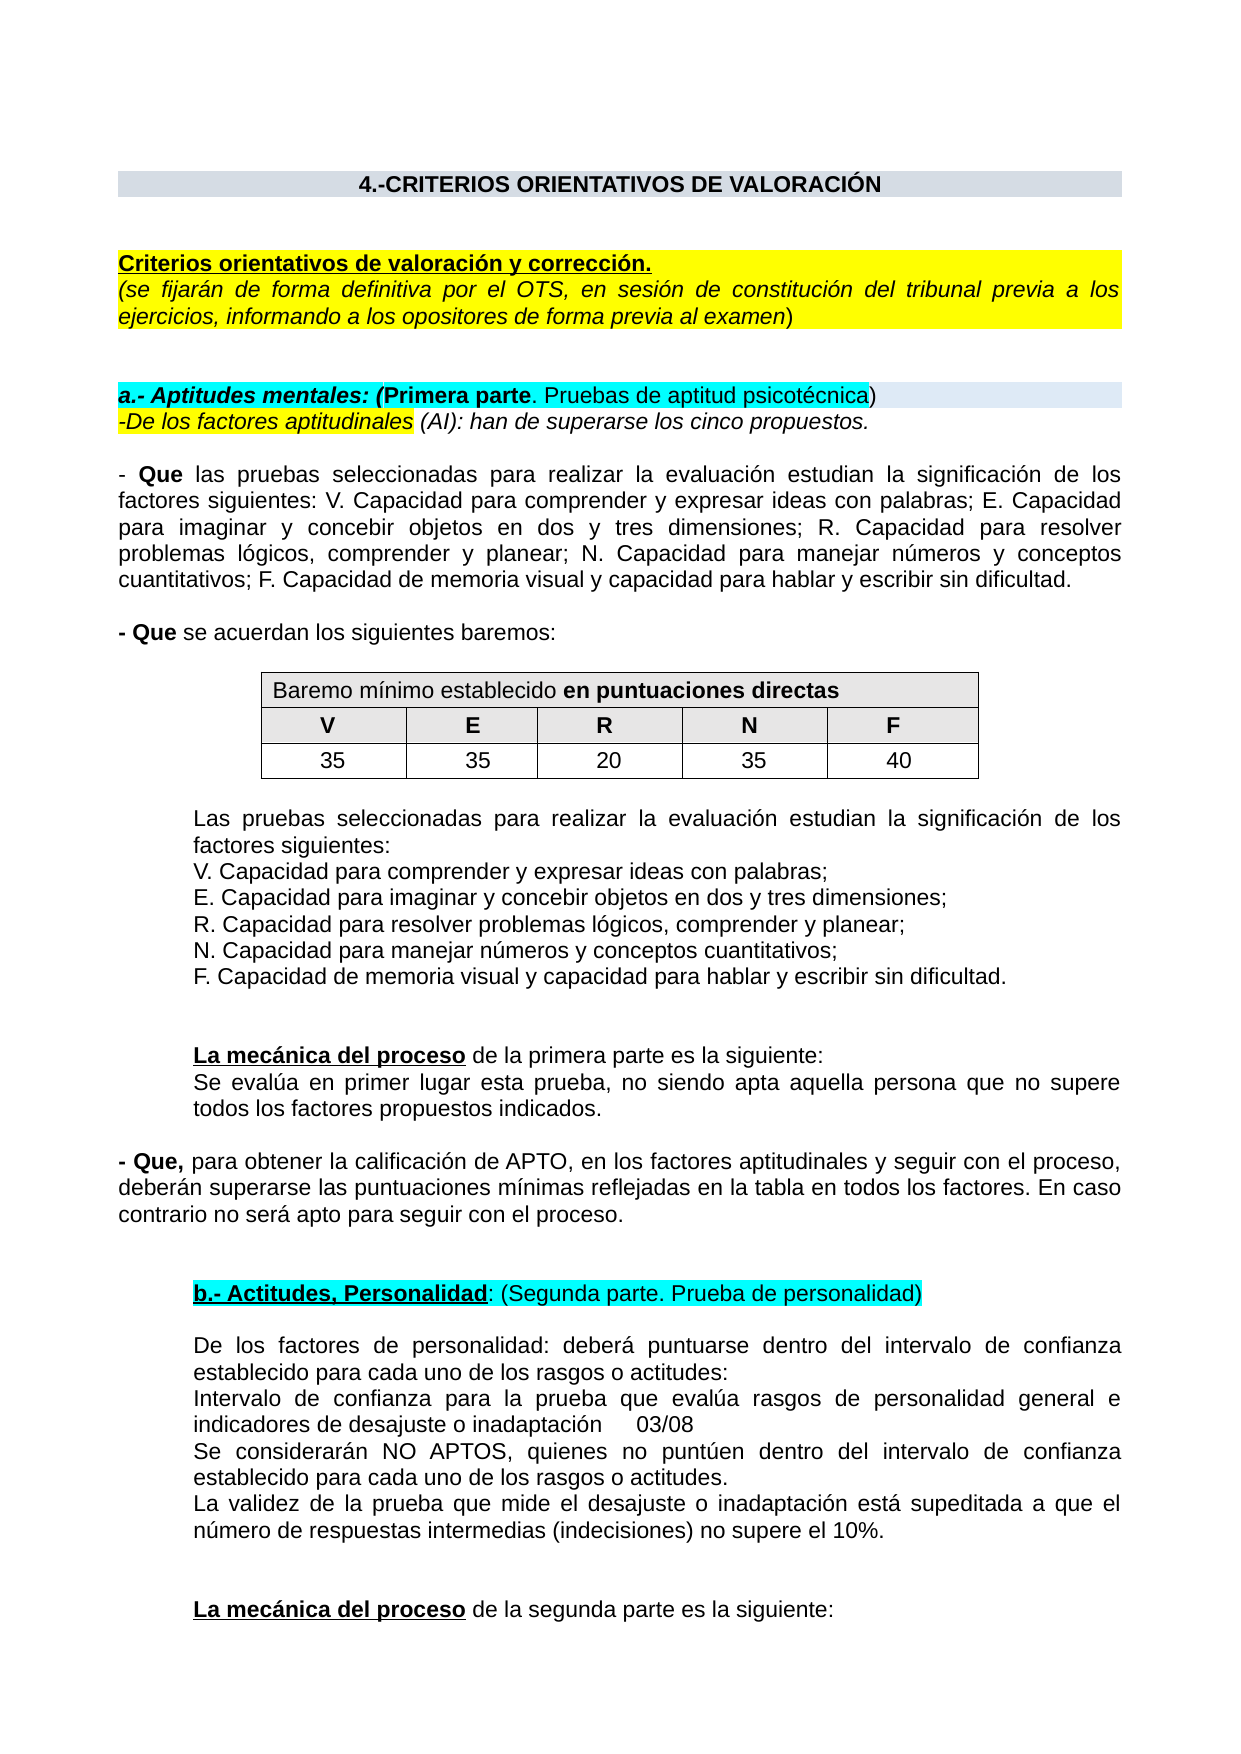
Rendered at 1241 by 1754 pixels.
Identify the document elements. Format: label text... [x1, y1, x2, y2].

table_cell 40 [828, 744, 978, 778]
text -De los factores aptitudinales (AI): han de superarse los cinco propuestos. [118, 408, 1122, 434]
list Intervalo de confianza para la prueba que evalúa rasgos de personalidad general e indicadores de desajuste o inadaptación 03/08 [193, 1385, 1122, 1438]
table_cell R [538, 708, 682, 742]
table_cell V [262, 708, 406, 742]
list La mecánica del proceso de la primera parte es la siguiente: [193, 1042, 1122, 1069]
table_header Baremo mínimo establecido en puntuaciones directas [262, 673, 978, 707]
table_cell N [683, 708, 827, 742]
list Las pruebas seleccionadas para realizar la evaluación estudian la significación de los factores siguientes: [193, 805, 1122, 858]
text (se fijarán de forma definitiva por el OTS, en sesión de constitución del tribunal previa a los ejercicios, informando a los opositores de forma previa al examen) [118, 276, 1122, 329]
table_cell F [828, 708, 978, 742]
text a.- Aptitudes mentales: (Primera parte. Pruebas de aptitud psicotécnica) [118, 382, 1122, 408]
text - Que las pruebas seleccionadas para realizar la evaluación estudian la significación de los factores siguientes: V. Capacidad para comprender y expresar ideas con palabras; E. Capacidad para imaginar y concebir objetos en dos y tres dimensiones; R. Capacidad para resolver problemas lógicos, comprender y planear; N. Capacidad para manejar números y conceptos cuantitativos; F. Capacidad de memoria visual y capacidad para hablar y escribir sin dificultad. [118, 461, 1122, 592]
list Se considerarán NO APTOS, quienes no puntúen dentro del intervalo de confianza establecido para cada uno de los rasgos o actitudes. [193, 1438, 1122, 1490]
list N. Capacidad para manejar números y conceptos cuantitativos; [193, 937, 1122, 963]
list R. Capacidad para resolver problemas lógicos, comprender y planear; [193, 911, 1122, 937]
table_cell 35 [407, 744, 537, 778]
text Criterios orientativos de valoración y corrección. [118, 250, 1122, 276]
list De los factores de personalidad: deberá puntuarse dentro del intervalo de confianza establecido para cada uno de los rasgos o actitudes: [193, 1332, 1122, 1385]
list E. Capacidad para imaginar y concebir objetos en dos y tres dimensiones; [193, 884, 1122, 911]
table_cell 35 [683, 744, 827, 778]
list La validez de la prueba que mide el desajuste o inadaptación está supeditada a que el número de respuestas intermedias (indecisiones) no supere el 10%. [193, 1490, 1122, 1543]
text 4.-CRITERIOS ORIENTATIVOS DE VALORACIÓN [118, 171, 1122, 197]
table_cell 35 [262, 744, 406, 778]
list V. Capacidad para comprender y expresar ideas con palabras; [193, 858, 1122, 884]
table_cell 20 [538, 744, 682, 778]
text - Que, para obtener la calificación de APTO, en los factores aptitudinales y seguir con el proceso, deberán superarse las puntuaciones mínimas reflejadas en la tabla en todos los factores. En caso contrario no será apto para seguir con el proceso. [118, 1148, 1122, 1227]
text - Que se acuerdan los siguientes baremos: [118, 619, 1122, 645]
list F. Capacidad de memoria visual y capacidad para hablar y escribir sin dificultad. [193, 963, 1122, 990]
list Se evalúa en primer lugar esta prueba, no siendo apta aquella persona que no supere todos los factores propuestos indicados. [193, 1069, 1122, 1121]
table_cell E [407, 708, 537, 742]
list b.- Actitudes, Personalidad: (Segunda parte. Prueba de personalidad) [193, 1279, 1122, 1306]
list La mecánica del proceso de la segunda parte es la siguiente: [193, 1596, 1122, 1622]
